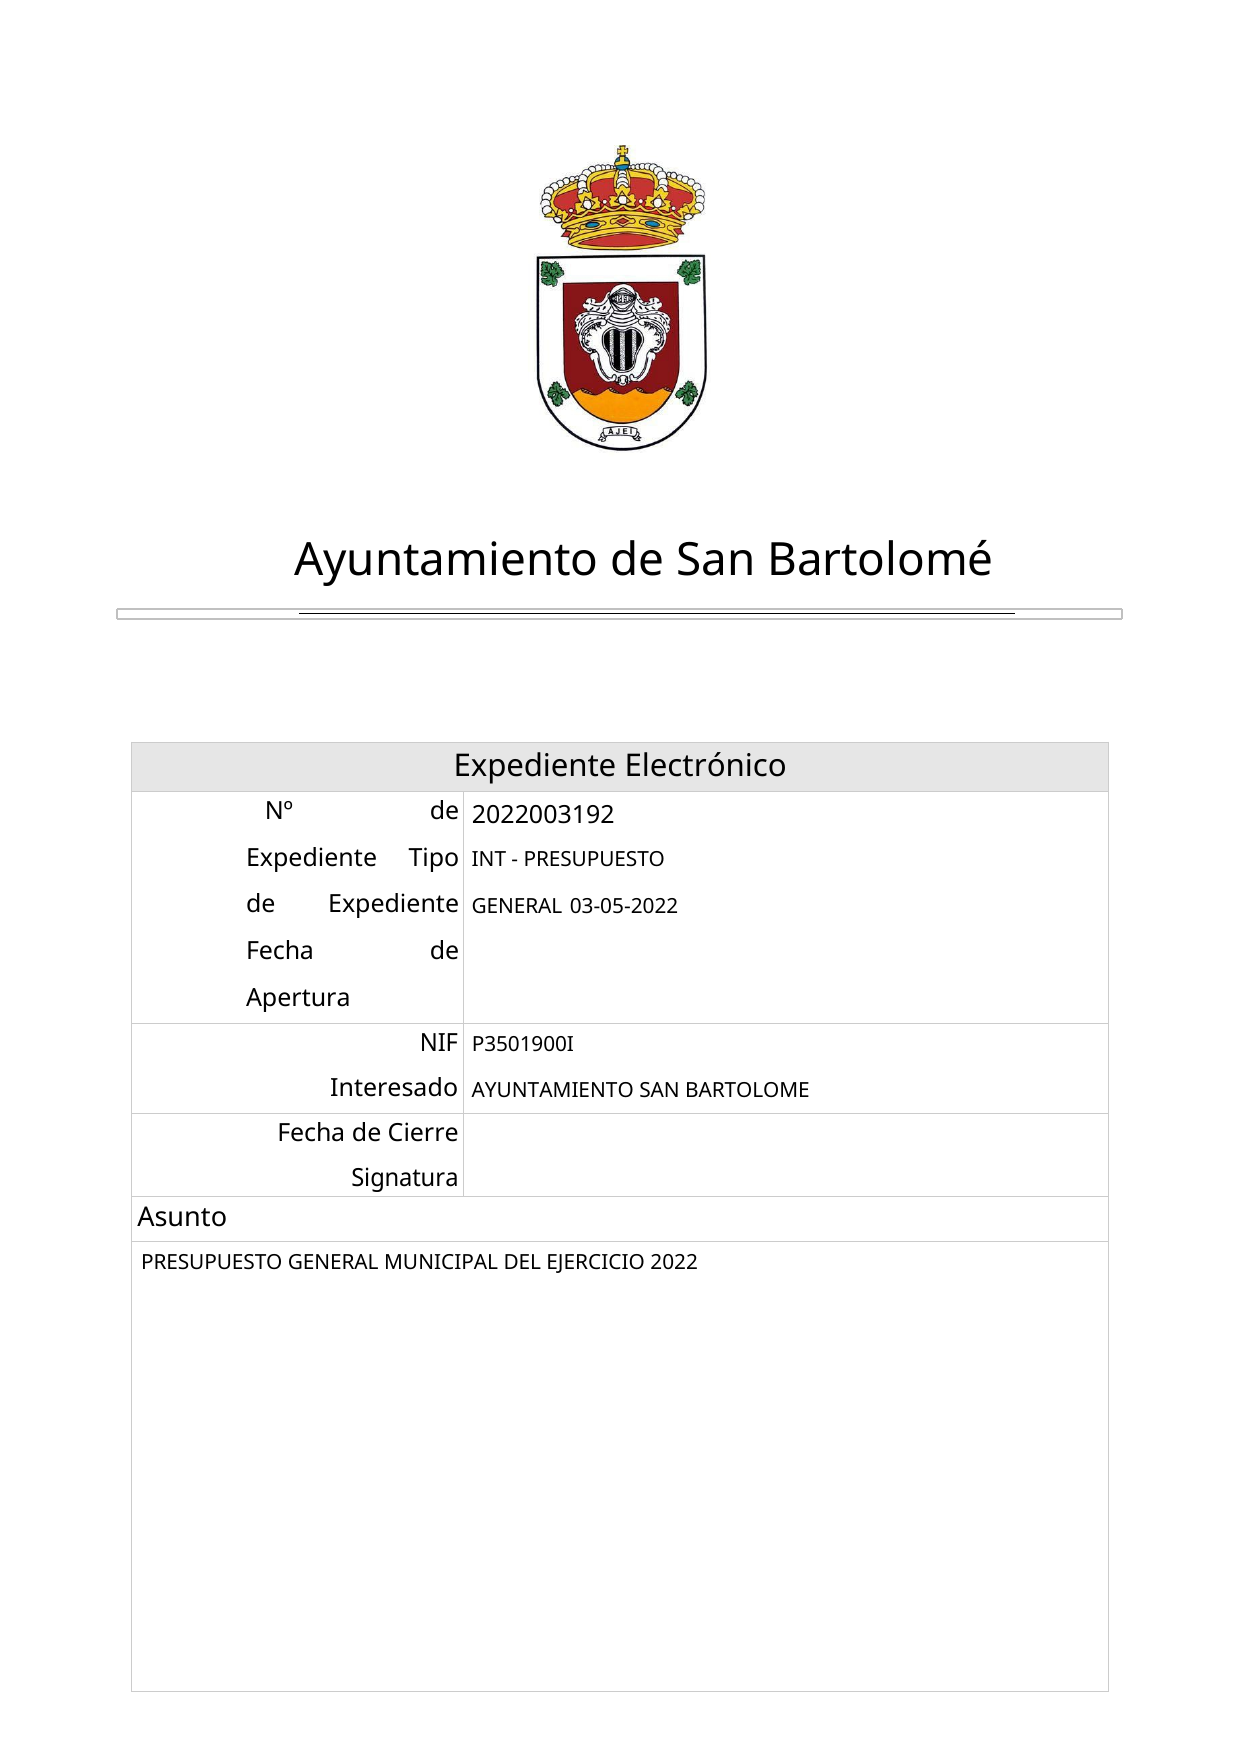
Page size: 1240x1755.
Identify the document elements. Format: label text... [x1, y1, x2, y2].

table_cell NIF Interesado [132, 1024, 463, 1113]
table_cell Nº de Expediente Tipo de Expediente Fecha de Apertura [132, 792, 463, 1023]
table_cell Asunto [132, 1197, 1108, 1241]
text Ayuntamiento de San Bartolomé [294, 526, 1135, 588]
table_header Expediente Electrónico [132, 743, 1108, 791]
picture [517, 145, 725, 460]
table_cell 2022003192 INT - PRESUPUESTO GENERAL 03-05-2022 [464, 792, 1108, 1023]
table_cell Fecha de Cierre Signatura [132, 1114, 463, 1196]
table_cell [464, 1114, 1108, 1196]
table_cell PRESUPUESTO GENERAL MUNICIPAL DEL EJERCICIO 2022 [132, 1242, 1108, 1691]
table_cell P3501900I AYUNTAMIENTO SAN BARTOLOME [464, 1024, 1108, 1113]
